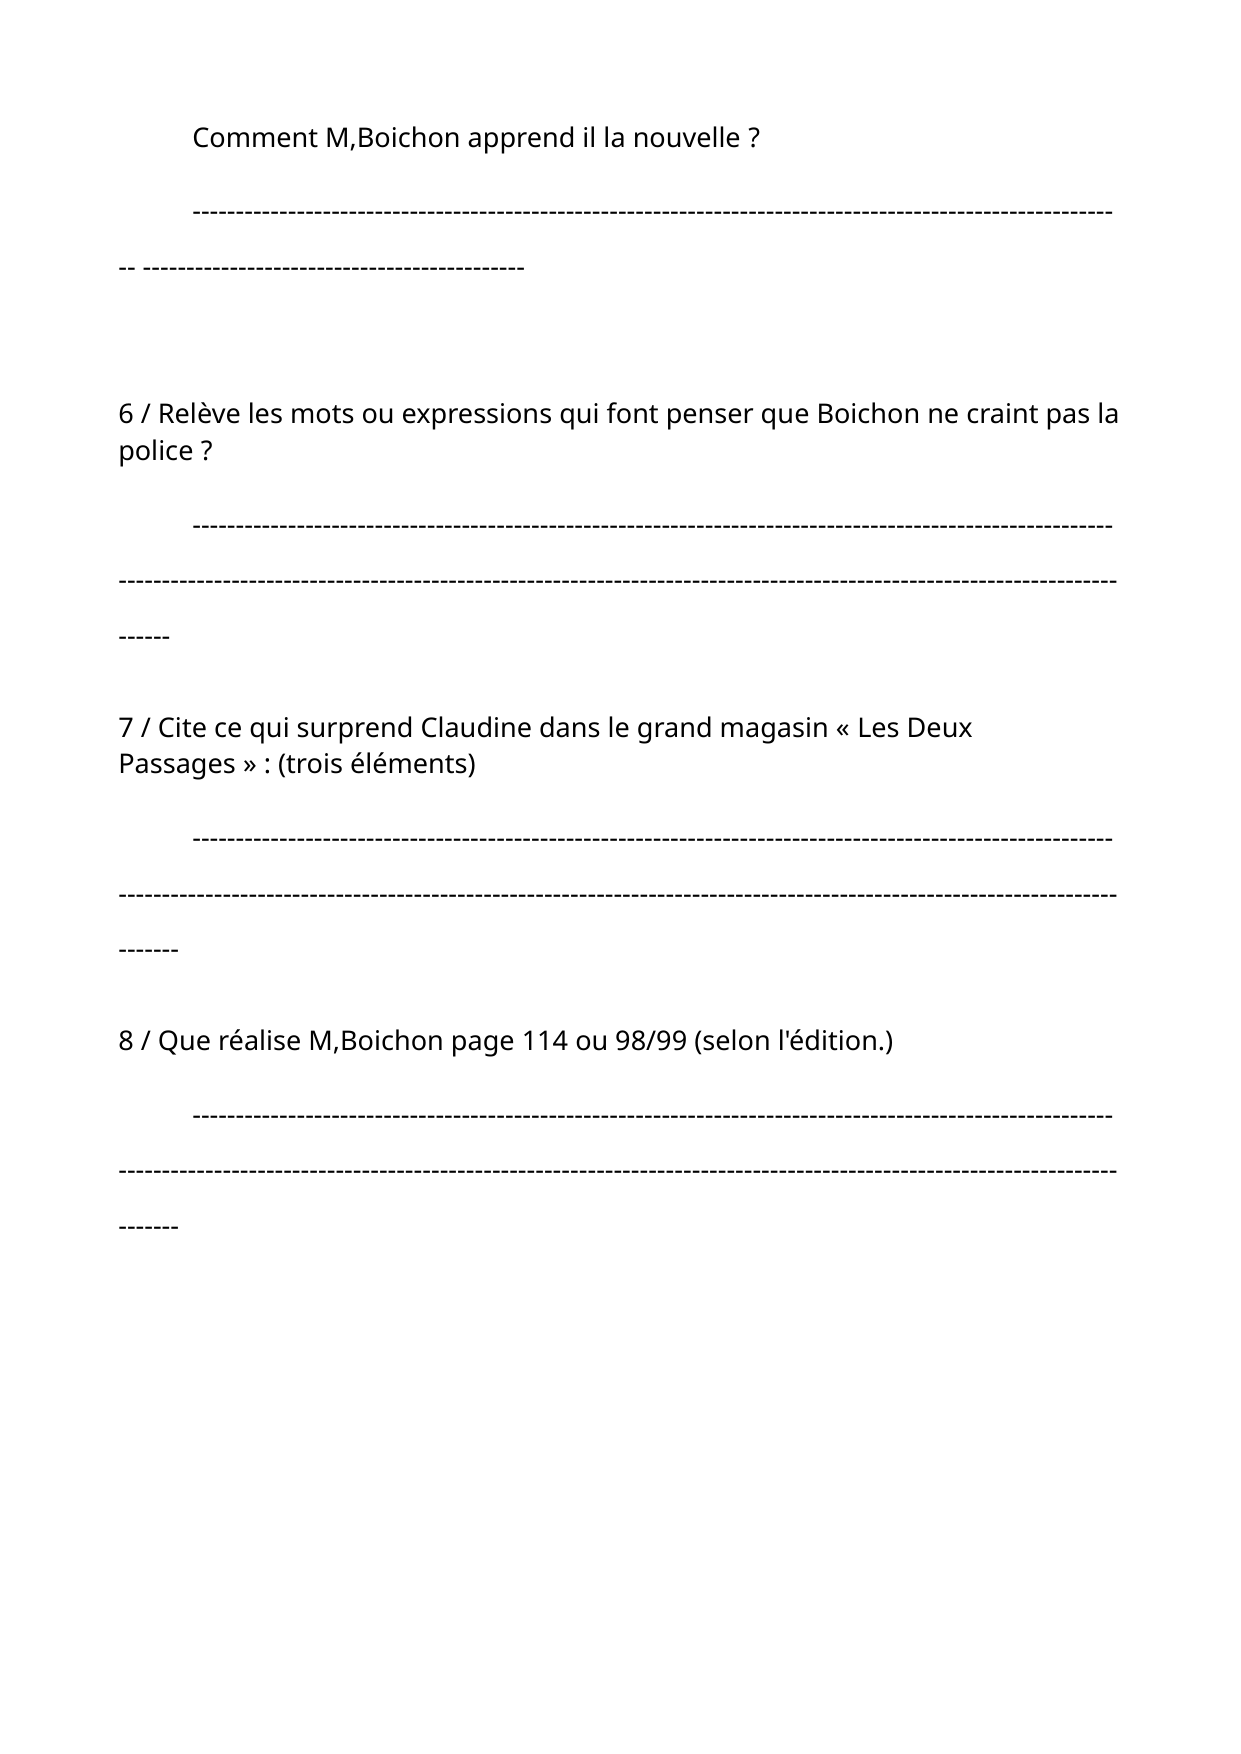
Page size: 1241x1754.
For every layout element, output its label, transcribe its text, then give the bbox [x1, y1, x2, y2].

text ----------------------------------------------------------------------------------------------------------------------------------------------------------------------------------------------------------------------------------- [118, 505, 1122, 653]
text ------------------------------------------------------------------------------------------------------------------------------------------------------------------------------------------------------------------------------------ [118, 1095, 1122, 1243]
text 6 / Relève les mots ou expressions qui font penser que Boichon ne craint pas la police ? [118, 395, 1122, 468]
text Comment M,Boichon apprend il la nouvelle ? [118, 118, 1122, 155]
text ------------------------------------------------------------------------------------------------------------ -------------------------------------------- [118, 192, 1122, 284]
text 7 / Cite ce qui surprend Claudine dans le grand magasin « Les Deux Passages » : (trois éléments) [118, 708, 1122, 782]
text ------------------------------------------------------------------------------------------------------------------------------------------------------------------------------------------------------------------------------------ [118, 819, 1122, 966]
text 8 / Que réalise M,Boichon page 114 ou 98/99 (selon l'édition.) [118, 1022, 1122, 1058]
